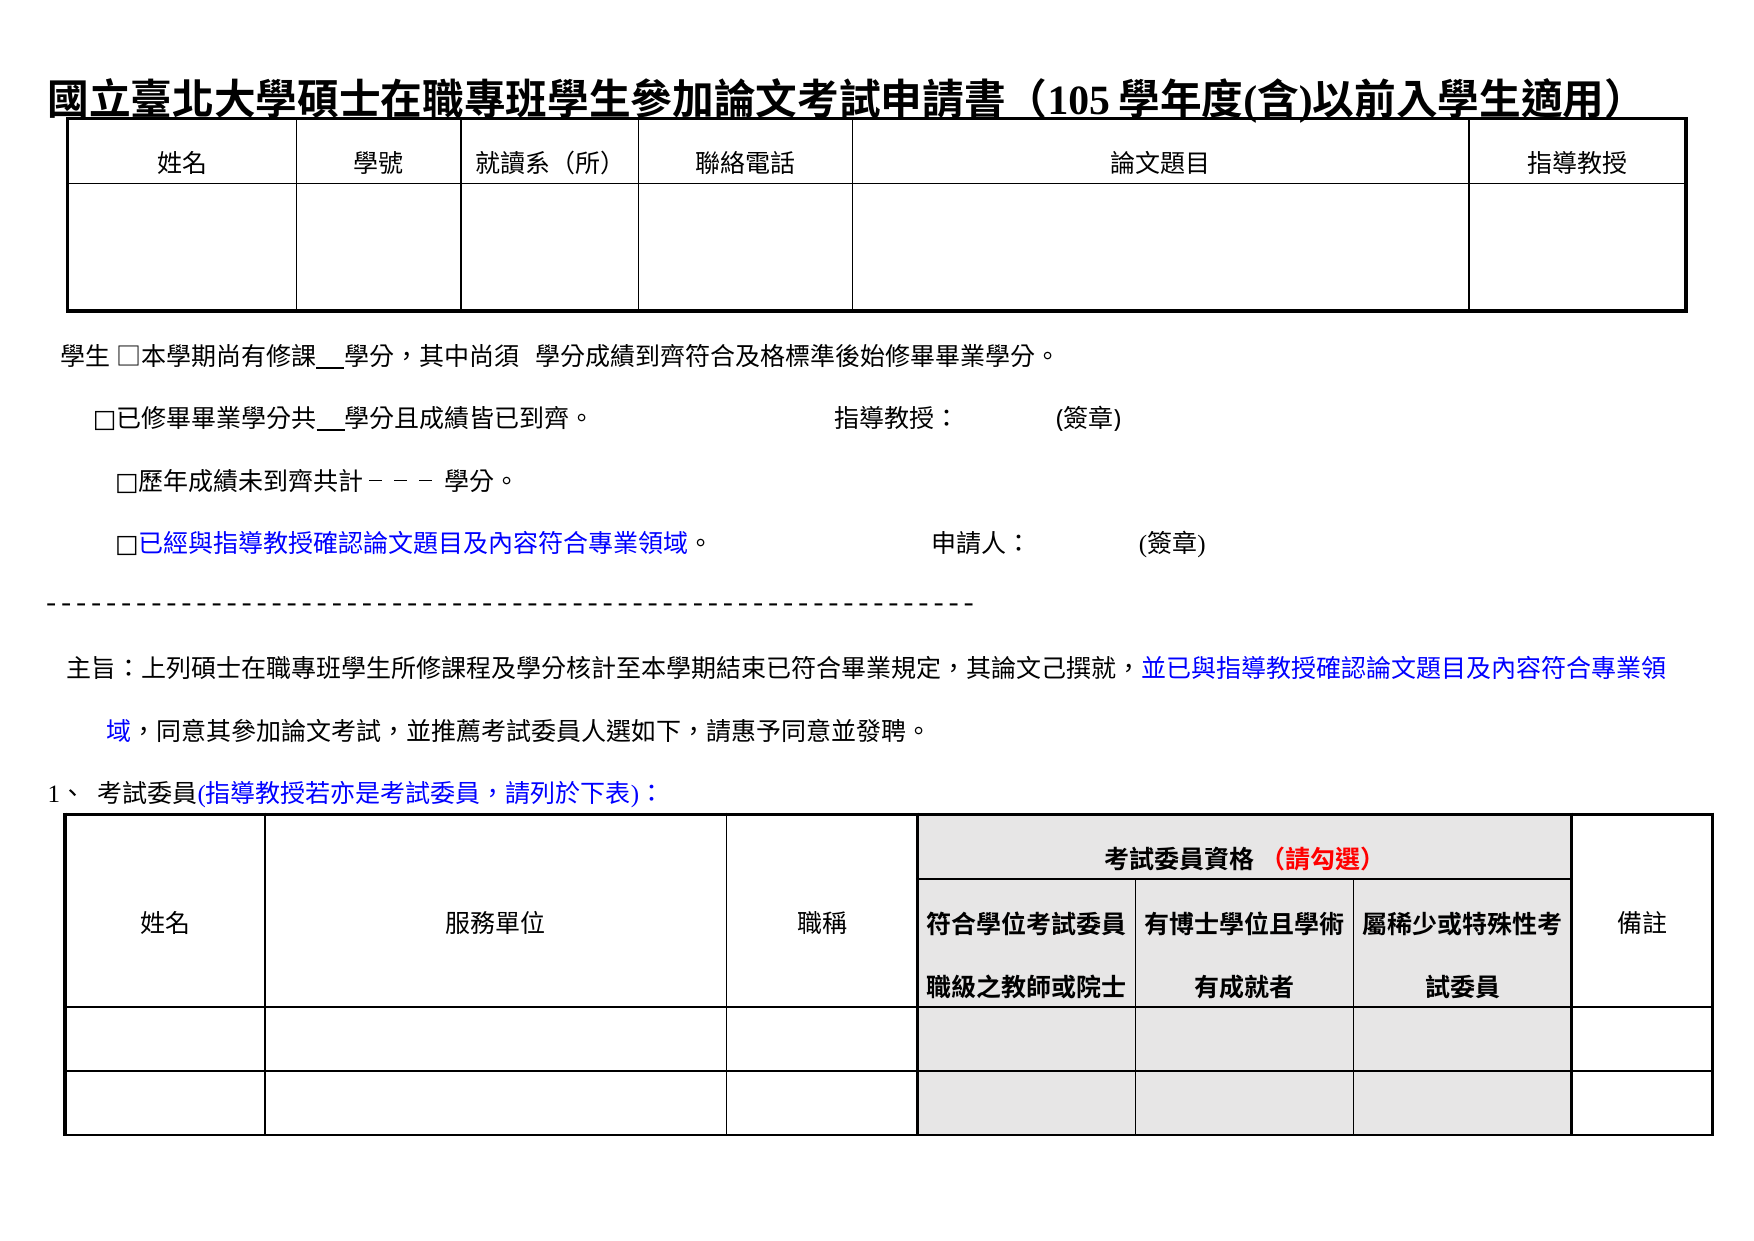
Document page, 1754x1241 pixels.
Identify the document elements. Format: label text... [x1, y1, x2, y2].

text 學生 □本學期尚有修課 學分，其中尚須 學分成績到齊符合及格標準後始修畢畢業學分。 [47, 312, 1707, 375]
table_cell [1354, 1072, 1570, 1134]
table_header 備註 [1573, 816, 1711, 1006]
table_cell [1573, 1072, 1711, 1134]
table_cell [1354, 1008, 1570, 1070]
table_header 指導教授 [1470, 120, 1684, 183]
table_header 論文題目 [853, 120, 1468, 183]
table_cell [266, 1072, 726, 1134]
table_cell [67, 1008, 264, 1070]
text 域，同意其參加論文考試，並推薦考試委員人選如下，請惠予同意並發聘。 [47, 687, 1707, 750]
table_cell [462, 184, 638, 309]
table_cell [1136, 1072, 1353, 1134]
table_cell [266, 1008, 726, 1070]
table_header 職稱 [727, 816, 916, 1006]
table_cell [727, 1008, 916, 1070]
text □歷年成績未到齊共計 ╴╴╴學分。 [47, 437, 1707, 500]
table_cell [639, 184, 852, 309]
table_cell 有博士學位且學術有成就者 [1136, 880, 1353, 1006]
table_header 學號 [297, 120, 460, 183]
table_cell [919, 1008, 1135, 1070]
table_cell [727, 1072, 916, 1134]
table_cell 符合學位考試委員職級之教師或院士 [919, 880, 1135, 1006]
text □已修畢畢業學分共 學分且成績皆已到齊。 指導教授： (簽章) [47, 375, 1707, 437]
table_cell [853, 184, 1468, 309]
table_header 姓名 [67, 816, 264, 1006]
list 考試委員(指導教授若亦是考試委員，請列於下表)： [47, 750, 1707, 812]
table_cell [297, 184, 460, 309]
table_cell 屬稀少或特殊性考試委員 [1354, 880, 1570, 1006]
text 國立臺北大學碩士在職專班學生參加論文考試申請書（105學年度(含)以前入學生適用） [47, 54, 1707, 117]
table_cell [1573, 1008, 1711, 1070]
table_cell [67, 1072, 264, 1134]
table_header 聯絡電話 [639, 120, 852, 183]
table_header 服務單位 [266, 816, 726, 1006]
text 主旨：上列碩士在職專班學生所修課程及學分核計至本學期結束已符合畢業規定，其論文己撰就，並已與指導教授確認論文題目及內容符合專業領 [47, 625, 1707, 687]
table_cell [1136, 1008, 1353, 1070]
table_cell [1470, 184, 1684, 309]
text ╴╴╴╴╴╴╴╴╴╴╴╴╴╴╴╴╴╴╴╴╴╴╴╴╴╴╴╴╴╴╴╴╴╴╴╴╴╴╴╴╴╴╴╴╴╴╴╴╴╴╴╴╴╴╴╴╴╴╴╴╴╴ [47, 562, 1707, 625]
table_header 姓名 [69, 120, 296, 183]
table_cell [919, 1072, 1135, 1134]
text □已經與指導教授確認論文題目及內容符合專業領域。 申請人： (簽章) [47, 500, 1707, 562]
table_header 考試委員資格 （請勾選） [919, 816, 1570, 878]
table_header 就讀系（所） [462, 120, 638, 183]
table_cell [69, 184, 296, 309]
